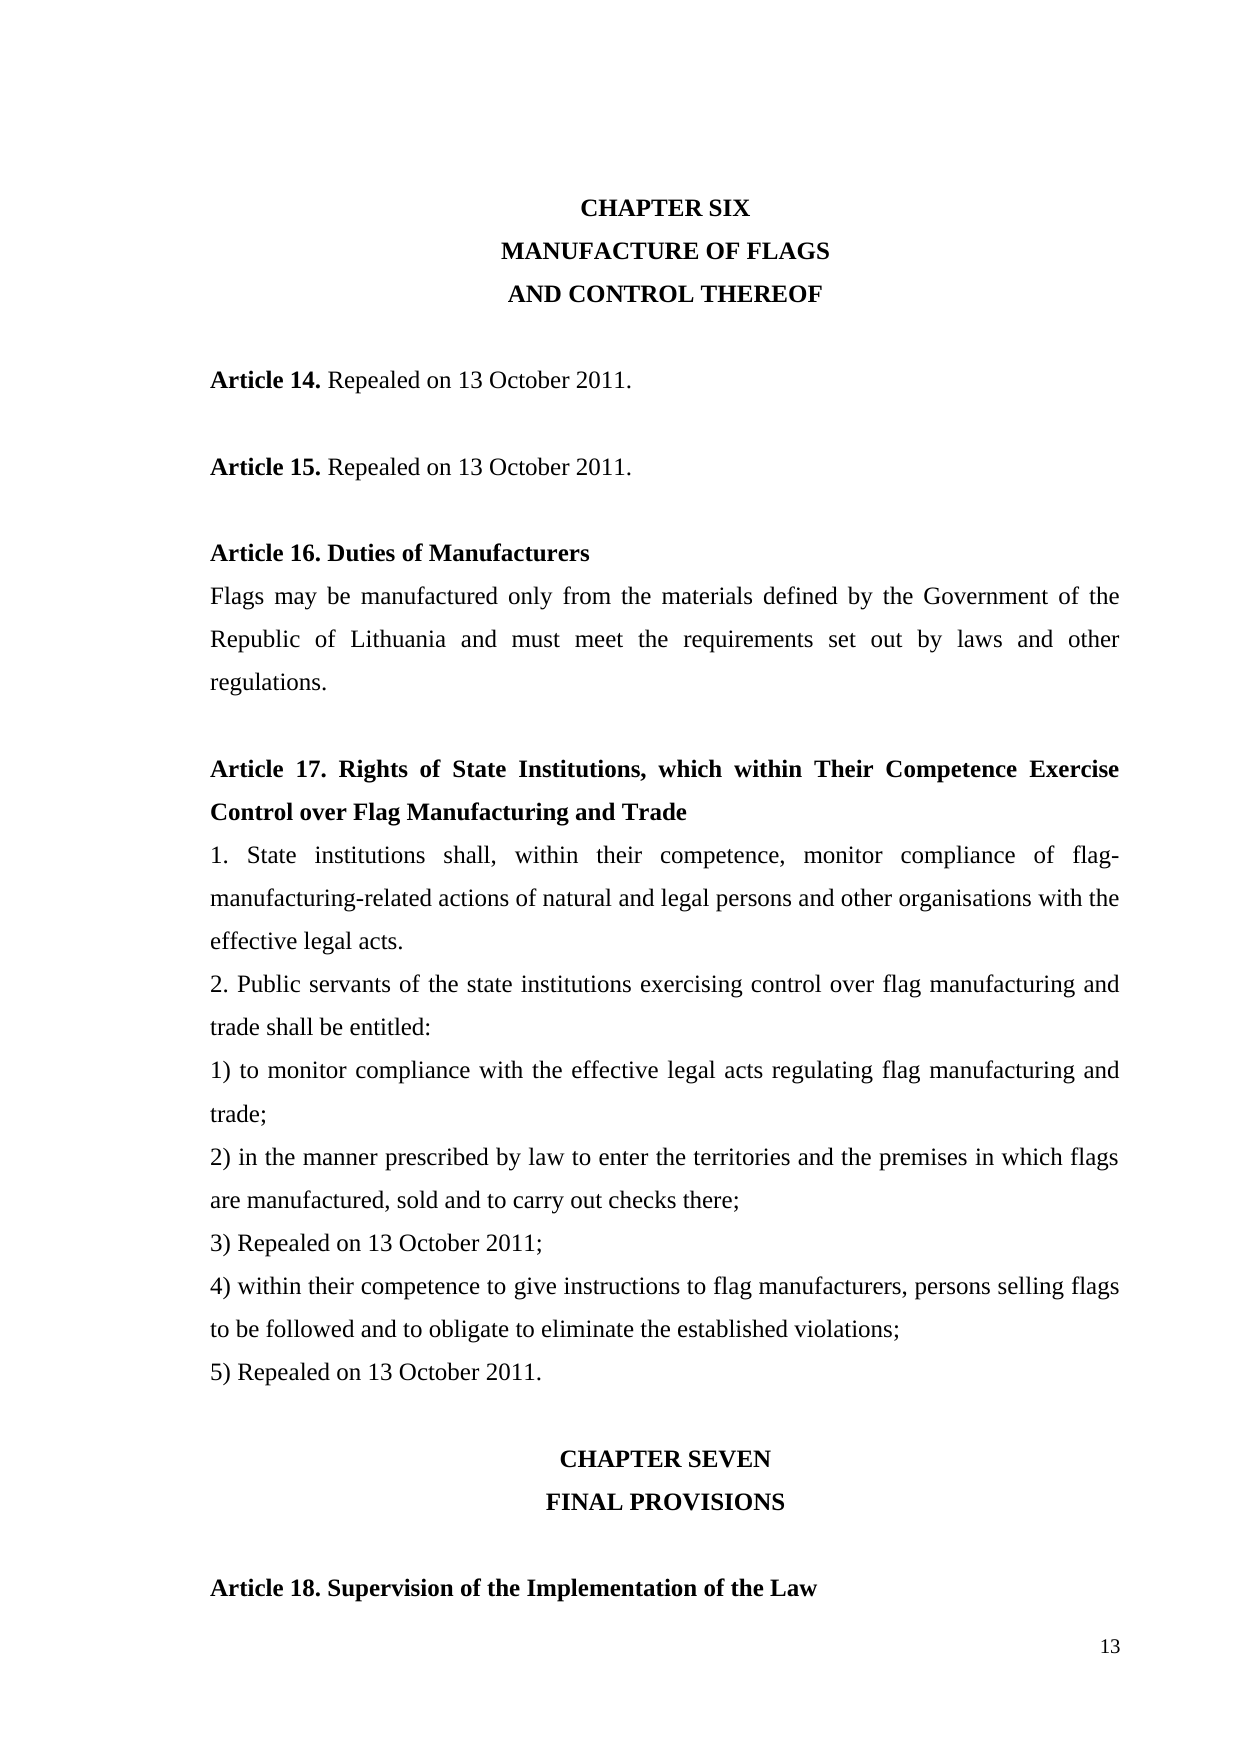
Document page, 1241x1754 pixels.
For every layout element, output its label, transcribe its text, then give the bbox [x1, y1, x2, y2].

text CHAPTER SEVEN [210, 1444, 1121, 1472]
text Article 14. Repealed on 13 October 2011. [210, 366, 1121, 394]
text 2) in the manner prescribed by law to enter the territories and the premises in which flags are manufactured, sold and to carry out checks there; [210, 1142, 1121, 1214]
text 3) Repealed on 13 October 2011; [210, 1228, 1121, 1257]
text MANUFACTURE OF FLAGS [210, 236, 1121, 265]
text Article 18. Supervision of the Implementation of the Law [210, 1573, 1121, 1602]
text Flags may be manufactured only from the materials defined by the Government of the Republic of Lithuania and must meet the requirements set out by laws and other regulations. [210, 581, 1121, 696]
text Article 15. Repealed on 13 October 2011. [210, 452, 1121, 481]
text FINAL PROVISIONS [210, 1487, 1121, 1516]
text Article 16. Duties of Manufacturers [210, 538, 1121, 567]
text 2. Public servants of the state institutions exercising control over flag manufacturing and trade shall be entitled: [210, 969, 1121, 1041]
text 4) within their competence to give instructions to flag manufacturers, persons selling flags to be followed and to obligate to eliminate the established violations; [210, 1271, 1121, 1343]
text 1) to monitor compliance with the effective legal acts regulating flag manufacturing and trade; [210, 1056, 1121, 1127]
text CHAPTER SIX [210, 193, 1121, 222]
text 1. State institutions shall, within their competence, monitor compliance of flag-manufacturing-related actions of natural and legal persons and other organisations with the effective legal acts. [210, 840, 1121, 955]
text AND CONTROL THEREOF [210, 279, 1121, 308]
text 5) Repealed on 13 October 2011. [210, 1357, 1121, 1386]
text Article 17. Rights of State Institutions, which within Their Competence Exercise Control over Flag Manufacturing and Trade [210, 754, 1121, 826]
